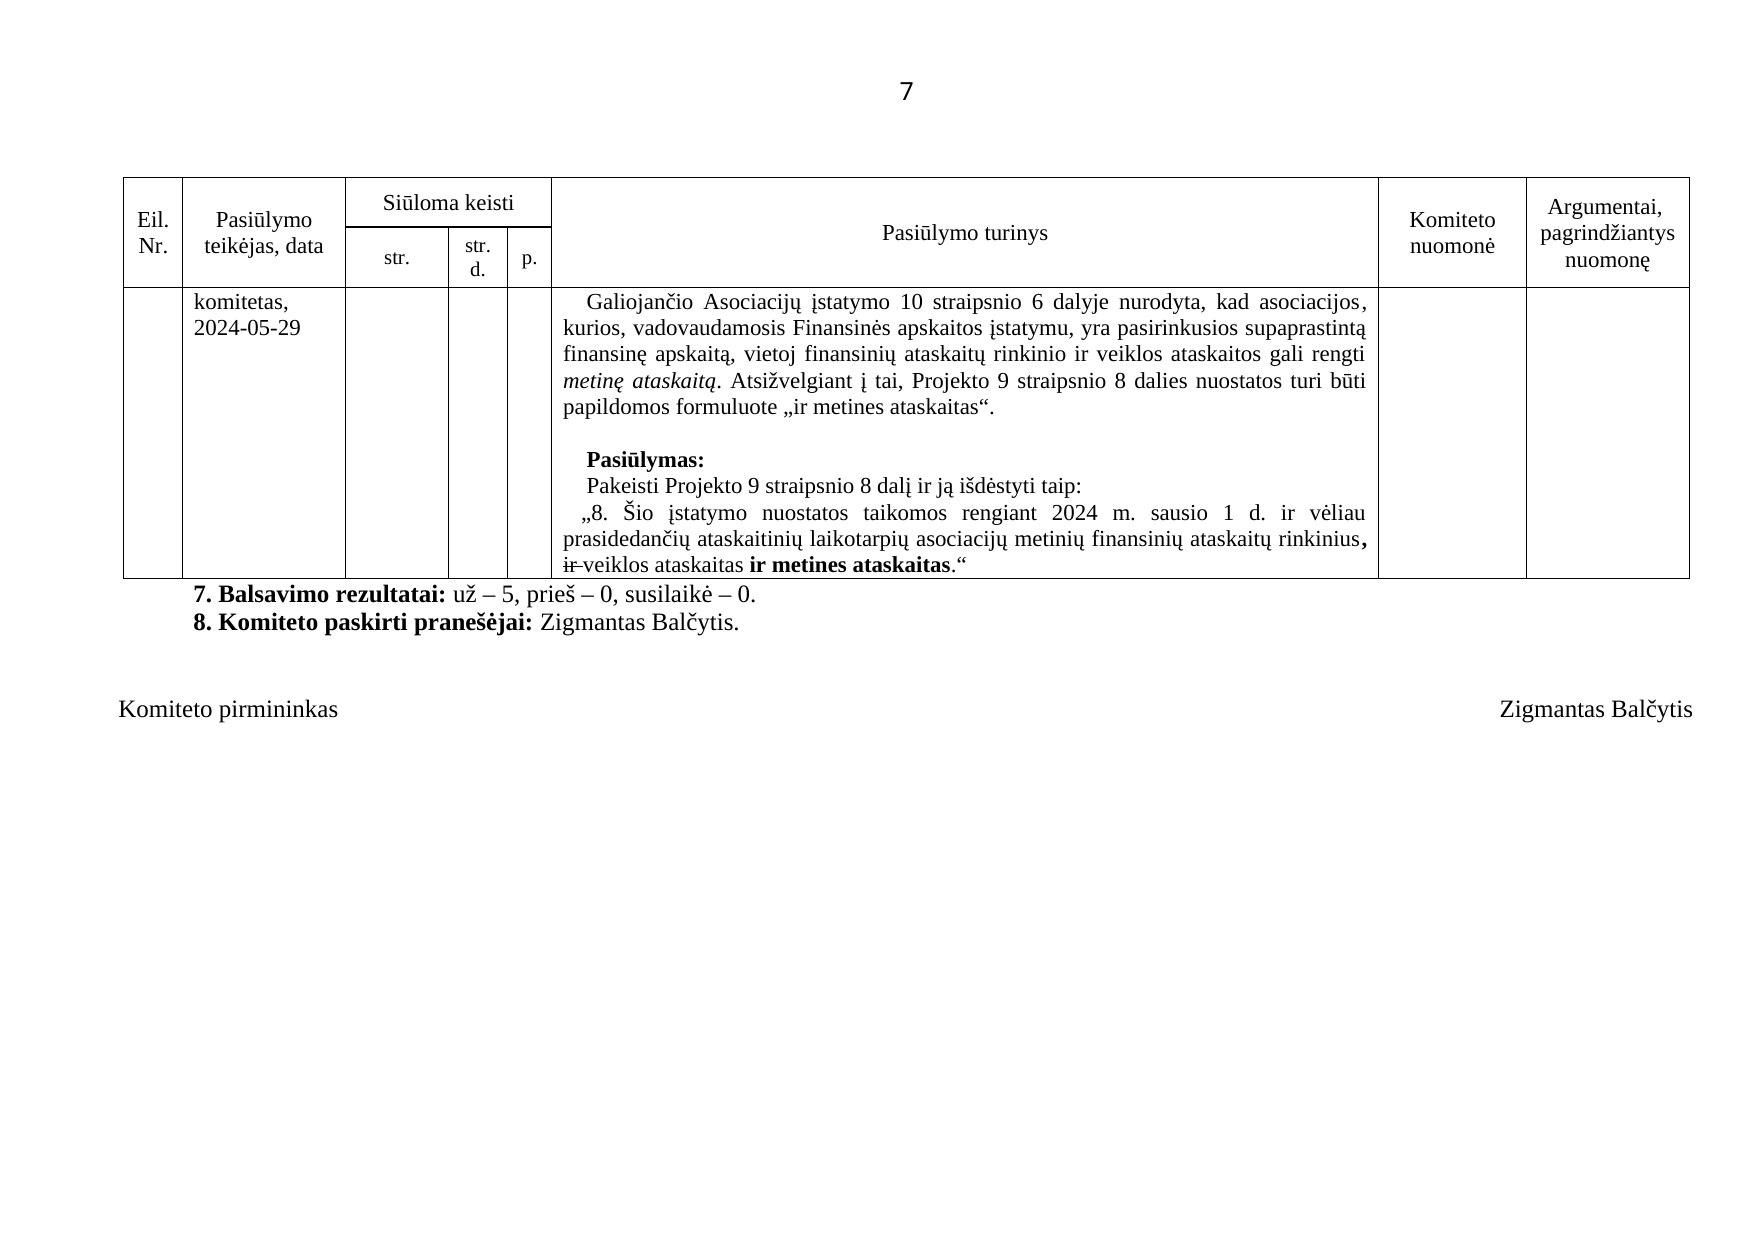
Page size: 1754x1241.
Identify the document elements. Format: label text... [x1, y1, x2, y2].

text 8. Komiteto paskirti pranešėjai: Zigmantas Balčytis. [118, 607, 1695, 636]
table_cell str. [346, 228, 448, 287]
table_cell Galiojančio Asociacijų įstatymo 10 straipsnio 6 dalyje nurodyta, kad asociacijos, kurios, vadovaudamosis Finansinės apskaitos įstatymu, yra pasirinkusios supaprastintą finansinę apskaitą, vietoj finansinių ataskaitų rinkinio ir veiklos ataskaitos gali rengti metinę ataskaitą. Atsižvelgiant į tai, Projekto 9 straipsnio 8 dalies nuostatos turi būti papildomos formuluote „ir metines ataskaitas“. Pasiūlymas: Pakeisti Projekto 9 straipsnio 8 dalį ir ją išdėstyti taip: „8. Šio įstatymo nuostatos taikomos rengiant 2024 m. sausio 1 d. ir vėliau prasidedančių ataskaitinių laikotarpių asociacijų metinių finansinių ataskaitų rinkinius, ir veiklos ataskaitas ir metines ataskaitas.“ [552, 288, 1378, 578]
text 7. Balsavimo rezultatai: už – 5, prieš – 0, susilaikė – 0. [118, 579, 1695, 607]
table_cell [449, 288, 507, 578]
table_header Pasiūlymo teikėjas, data [183, 178, 345, 287]
table_cell [1527, 288, 1689, 578]
text Komiteto pirmininkas Zigmantas Balčytis [118, 694, 1695, 722]
table_cell [124, 288, 182, 578]
table_cell [346, 288, 448, 578]
table_cell [1379, 288, 1526, 578]
table_header Komiteto nuomonė [1379, 178, 1526, 287]
table_cell [508, 288, 551, 578]
table_header Argumentai, pagrindžiantys nuomonę [1527, 178, 1689, 287]
table_header Pasiūlymo turinys [552, 178, 1378, 287]
table_header Eil. Nr. [124, 178, 182, 287]
table_cell komitetas, 2024-05-29 [183, 288, 345, 578]
table_cell str. d. [449, 228, 507, 287]
table_cell p. [508, 228, 551, 287]
table_header Siūloma keisti [346, 178, 551, 226]
